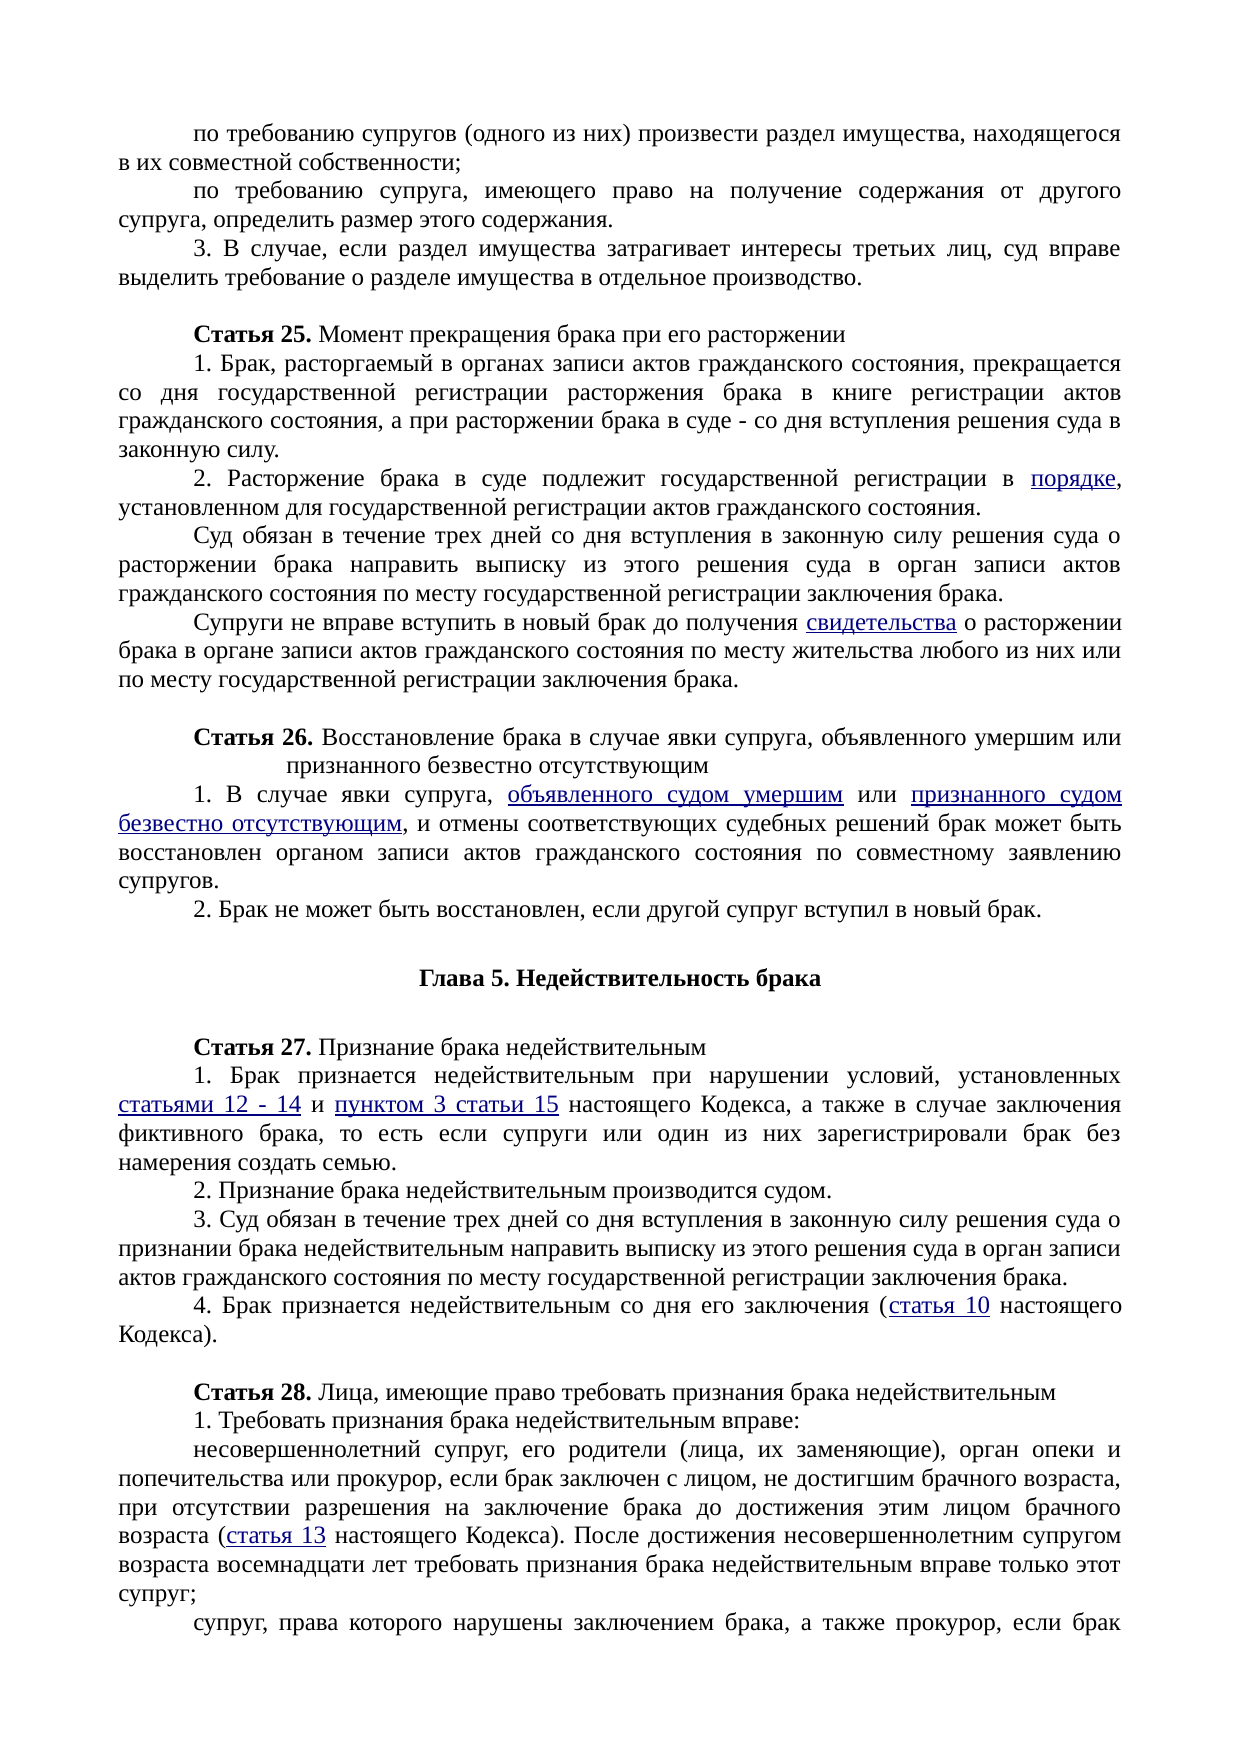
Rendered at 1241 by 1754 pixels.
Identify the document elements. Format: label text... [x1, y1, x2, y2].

text 1. Требовать признания брака недействительным вправе: [118, 1406, 1122, 1434]
text 2. Признание брака недействительным производится судом. [118, 1176, 1122, 1204]
text 3. В случае, если раздел имущества затрагивает интересы третьих лиц, суд вправе выделить требование о разделе имущества в отдельное производство. [118, 233, 1122, 291]
text Супруги не вправе вступить в новый брак до получения свидетельства о расторжении брака в органе записи актов гражданского состояния по месту жительства любого из них или по месту государственной регистрации заключения брака. [118, 607, 1122, 693]
text по требованию супруга, имеющего право на получение содержания от другого супруга, определить размер этого содержания. [118, 176, 1122, 233]
text 1. Брак, расторгаемый в органах записи актов гражданского состояния, прекращается со дня государственной регистрации расторжения брака в книге регистрации актов гражданского состояния, а при расторжении брака в суде - со дня вступления решения суда в законную силу. [118, 348, 1122, 463]
text Статья 25. Момент прекращения брака при его расторжении [193, 319, 1122, 348]
text Глава 5. Недействительность брака [118, 963, 1122, 992]
text 2. Брак не может быть восстановлен, если другой супруг вступил в новый брак. [118, 894, 1122, 923]
text несовершеннолетний супруг, его родители (лица, их заменяющие), орган опеки и попечительства или прокурор, если брак заключен с лицом, не достигшим брачного возраста, при отсутствии разрешения на заключение брака до достижения этим лицом брачного возраста (статья 13 настоящего Кодекса). После достижения несовершеннолетним супругом возраста восемнадцати лет требовать признания брака недействительным вправе только этот супруг; [118, 1434, 1122, 1607]
text 4. Брак признается недействительным со дня его заключения (статья 10 настоящего Кодекса). [118, 1291, 1122, 1348]
text 1. В случае явки супруга, объявленного судом умершим или признанного судом безвестно отсутствующим, и отмены соответствующих судебных решений брак может быть восстановлен органом записи актов гражданского состояния по совместному заявлению супругов. [118, 779, 1122, 894]
text 1. Брак признается недействительным при нарушении условий, установленных статьями 12 - 14 и пунктом 3 статьи 15 настоящего Кодекса, а также в случае заключения фиктивного брака, то есть если супруги или один из них зарегистрировали брак без намерения создать семью. [118, 1061, 1122, 1176]
text Статья 26. Восстановление брака в случае явки супруга, объявленного умершим или признанного безвестно отсутствующим [193, 722, 1122, 779]
text Статья 28. Лица, имеющие право требовать признания брака недействительным [193, 1377, 1122, 1406]
text супруг, права которого нарушены заключением брака, а также прокурор, если брак [118, 1607, 1122, 1636]
text Суд обязан в течение трех дней со дня вступления в законную силу решения суда о расторжении брака направить выписку из этого решения суда в орган записи актов гражданского состояния по месту государственной регистрации заключения брака. [118, 521, 1122, 607]
text 2. Расторжение брака в суде подлежит государственной регистрации в порядке, установленном для государственной регистрации актов гражданского состояния. [118, 463, 1122, 521]
text 3. Суд обязан в течение трех дней со дня вступления в законную силу решения суда о признании брака недействительным направить выписку из этого решения суда в орган записи актов гражданского состояния по месту государственной регистрации заключения брака. [118, 1204, 1122, 1291]
text Статья 27. Признание брака недействительным [193, 1032, 1122, 1061]
text по требованию супругов (одного из них) произвести раздел имущества, находящегося в их совместной собственности; [118, 118, 1122, 176]
